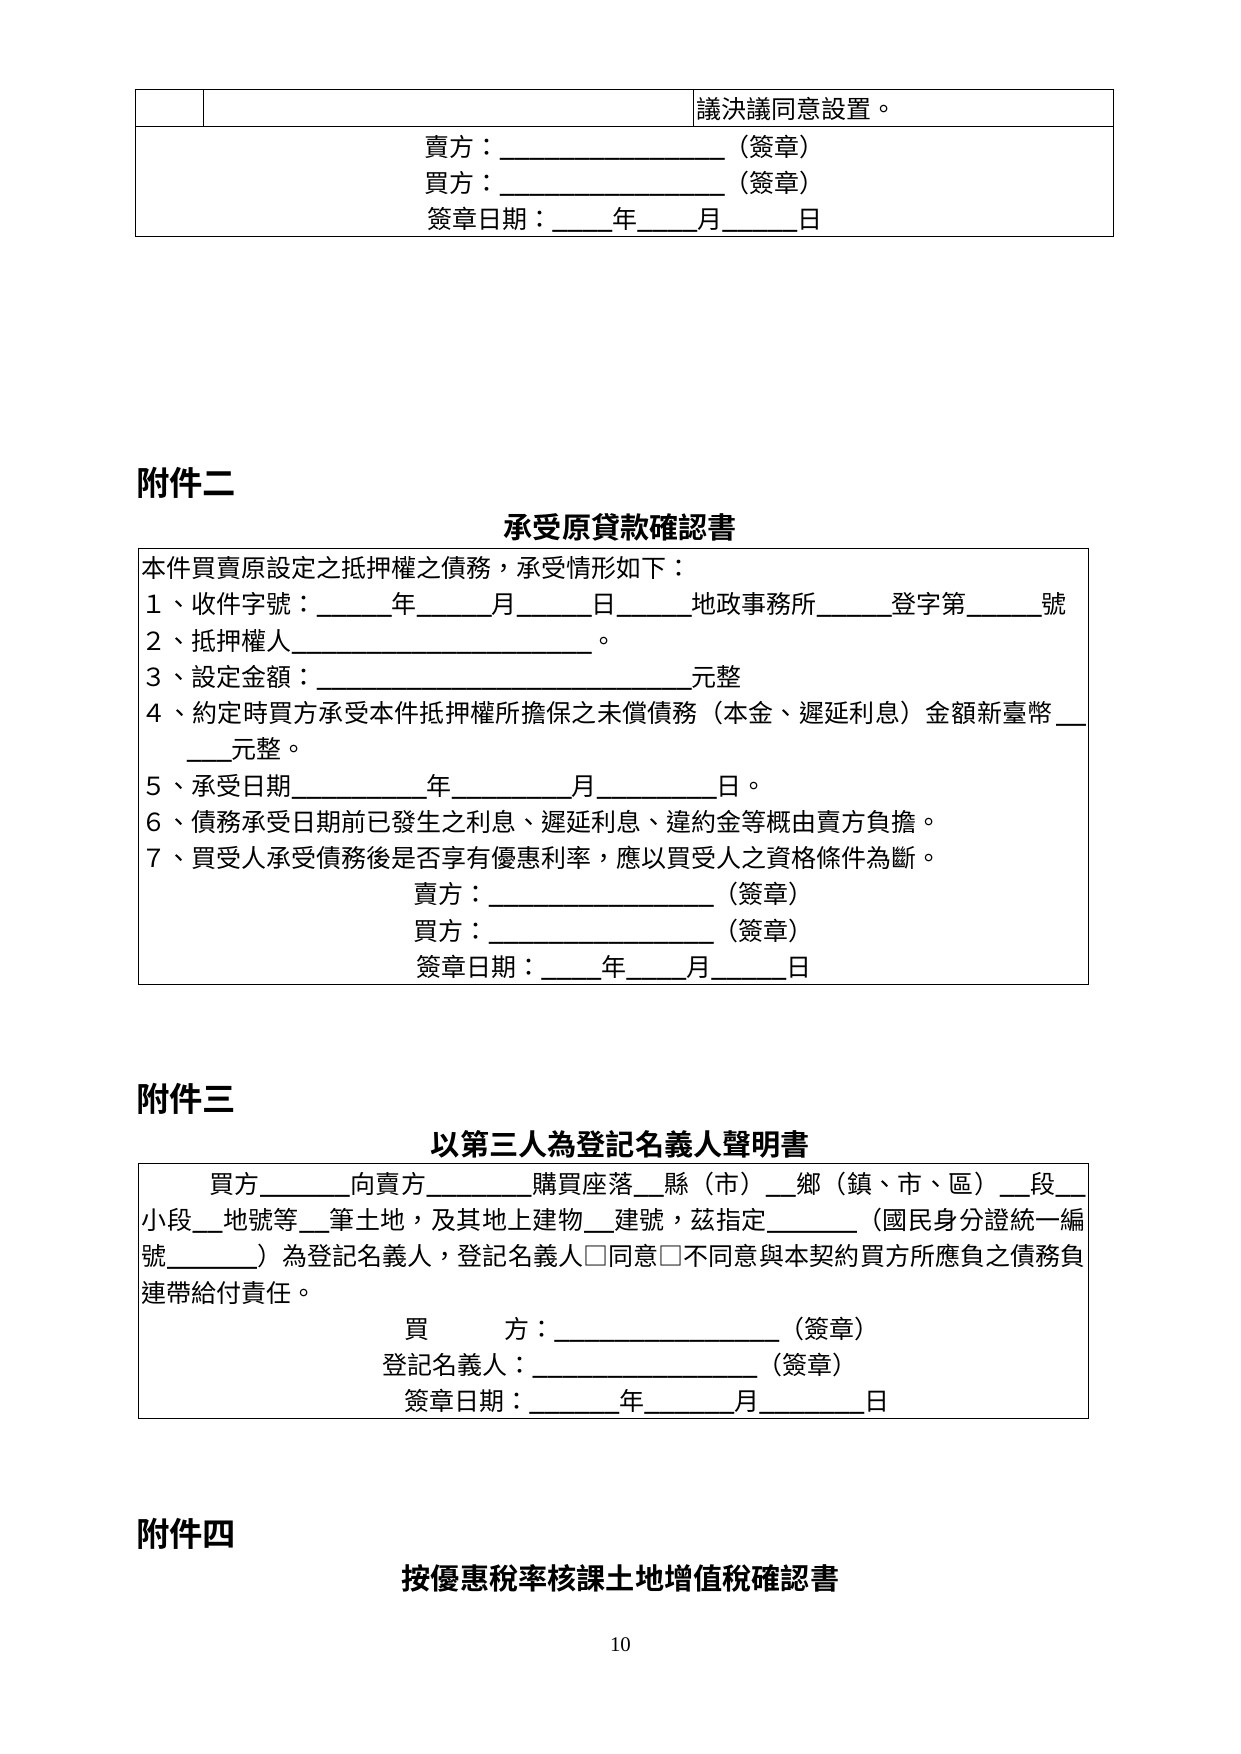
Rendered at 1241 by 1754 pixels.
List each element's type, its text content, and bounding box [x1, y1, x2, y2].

text 以第三人為登記名義人聲明書 [136, 1121, 1104, 1163]
table_cell 議決議同意設置。 [694, 90, 1113, 126]
table_cell [136, 90, 203, 126]
table_header 本件買賣原設定之抵押權之債務，承受情形如下： １、收件字號：_____年_____月_____日_____地政事務所_____登字第_____號 ２、抵押權人____________________。 ３、設定金額：_________________________元整 ４、約定時買方承受本件抵押權所擔保之未償債務（本金、遲延利息）金額新臺幣_____元整。 ５、承受日期_________年________月________日。 ６、債務承受日期前已發生之利息、遲延利息、違約金等概由賣方負擔。 ７、買受人承受債務後是否享有優惠利率，應以買受人之資格條件為斷。 賣方：_______________（簽章） 買方：_______________（簽章） 簽章日期：____年____月_____日 [139, 549, 1088, 983]
text 按優惠稅率核課土地增值稅確認書 [136, 1556, 1104, 1598]
text 附件三 [136, 1073, 1104, 1121]
text 附件四 [136, 1507, 1104, 1556]
text 承受原貸款確認書 [136, 505, 1104, 547]
table_cell [204, 90, 693, 126]
table_cell 賣方：_______________（簽章） 買方：_______________（簽章） 簽章日期：____年____月_____日 [136, 127, 1113, 236]
text 附件二 [136, 457, 1104, 505]
table_header 買方______向賣方_______購買座落__縣（市）__鄉（鎮、市、區）__段__小段__地號等__筆土地，及其地上建物__建號，茲指定______（國民身分證統一編號______）為登記名義人，登記名義人□同意□不同意與本契約買方所應負之債務負連帶給付責任。 買 方：_______________（簽章） 登記名義人：_______________（簽章） 簽章日期：______年______月_______日 [139, 1164, 1088, 1418]
